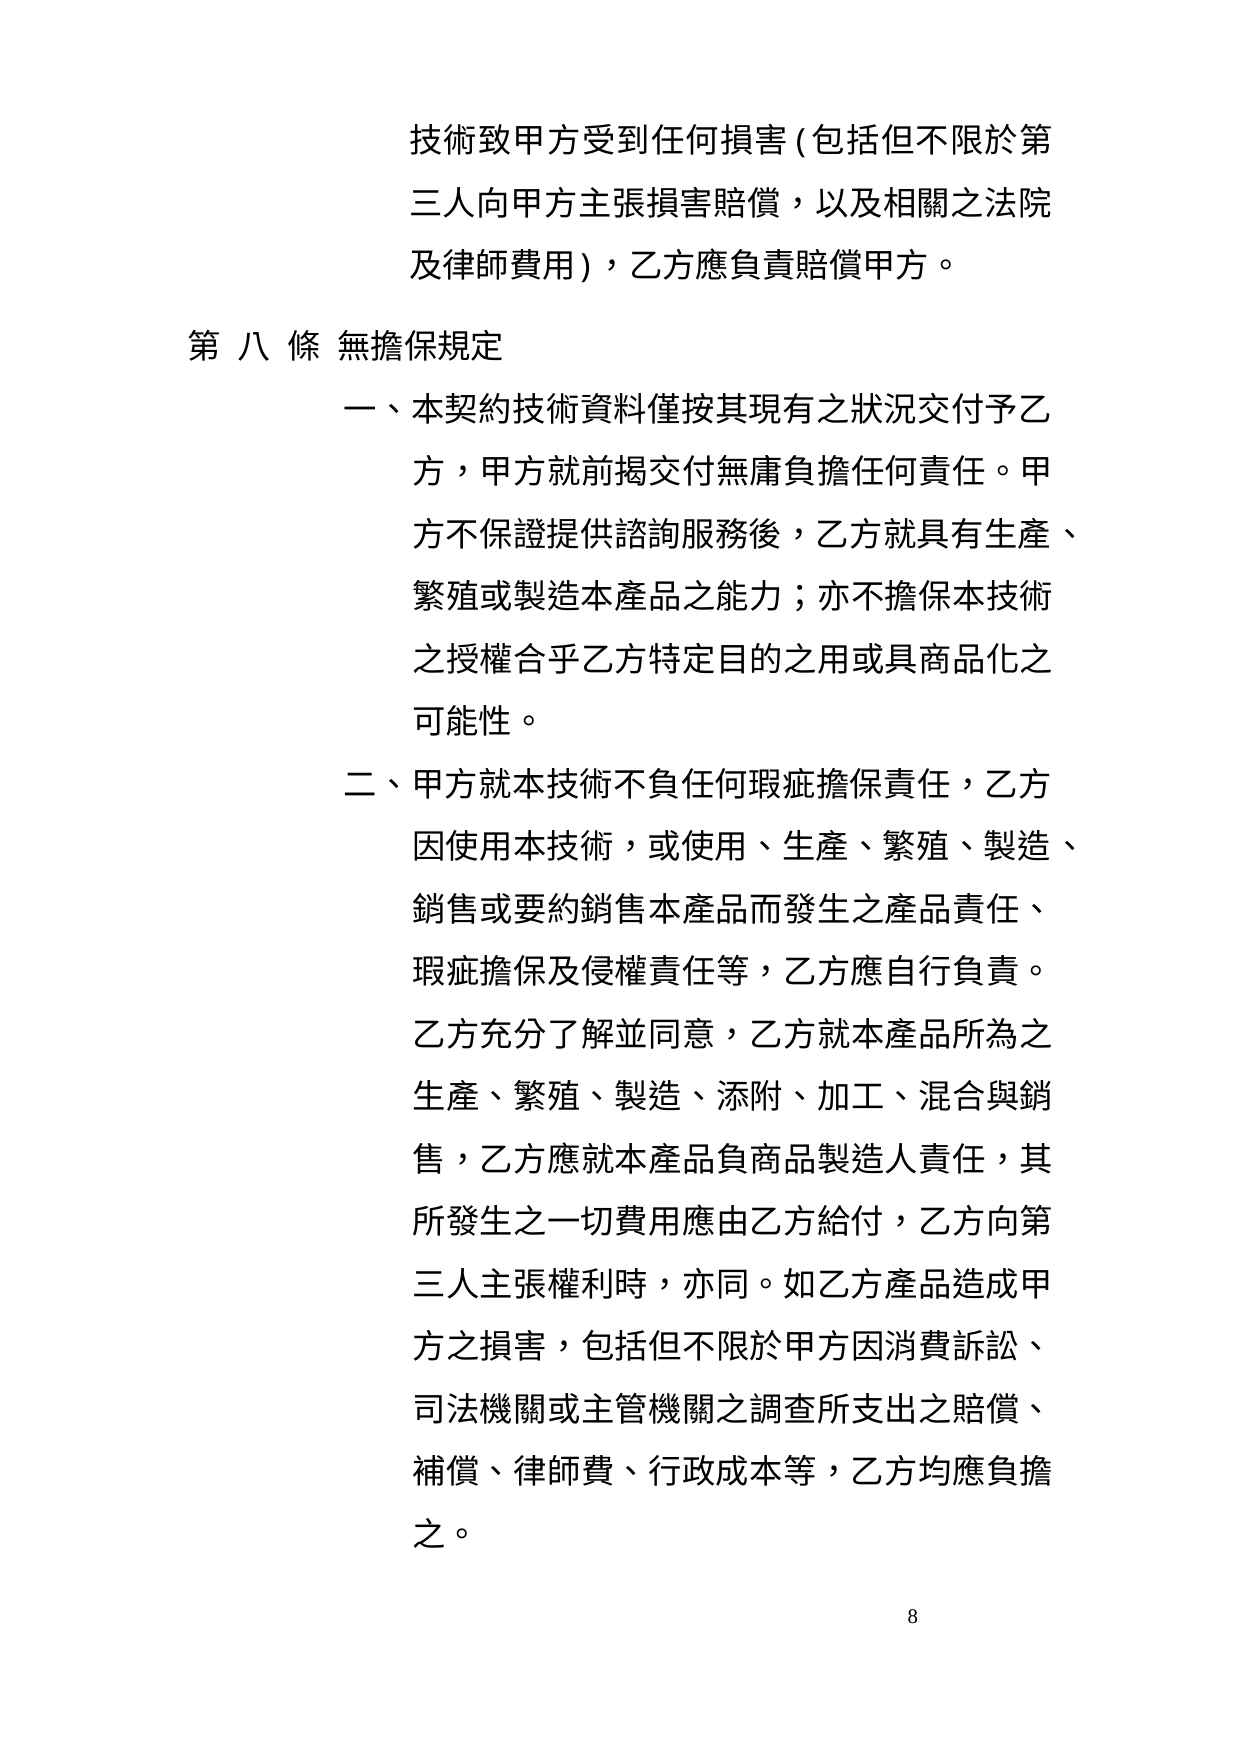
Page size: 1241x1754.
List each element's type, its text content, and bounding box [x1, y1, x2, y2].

subtitle 第 八 條 無擔保規定 [187, 302, 1053, 365]
text 二、甲方就本技術不負任何瑕疵擔保責任，乙方因使用本技術，或使用、生產、繁殖、製造、銷售或要約銷售本產品而發生之產品責任、瑕疵擔保及侵權責任等，乙方應自行負責。乙方充分了解並同意，乙方就本產品所為之生產、繁殖、製造、添附、加工、混合與銷售，乙方應就本產品負商品製造人責任，其所發生之一切費用應由乙方給付，乙方向第三人主張權利時，亦同。如乙方產品造成甲方之損害，包括但不限於甲方因消費訴訟、司法機關或主管機關之調查所支出之賠償、補償、律師費、行政成本等，乙方均應負擔之。 [343, 740, 1053, 1552]
text 一、本契約技術資料僅按其現有之狀況交付予乙方，甲方就前揭交付無庸負擔任何責任。甲方不保證提供諮詢服務後，乙方就具有生產、繁殖或製造本產品之能力；亦不擔保本技術之授權合乎乙方特定目的之用或具商品化之可能性。 [343, 365, 1053, 740]
text 技術致甲方受到任何損害(包括但不限於第三人向甲方主張損害賠償，以及相關之法院及律師費用)，乙方應負責賠償甲方。 [341, 96, 1053, 284]
